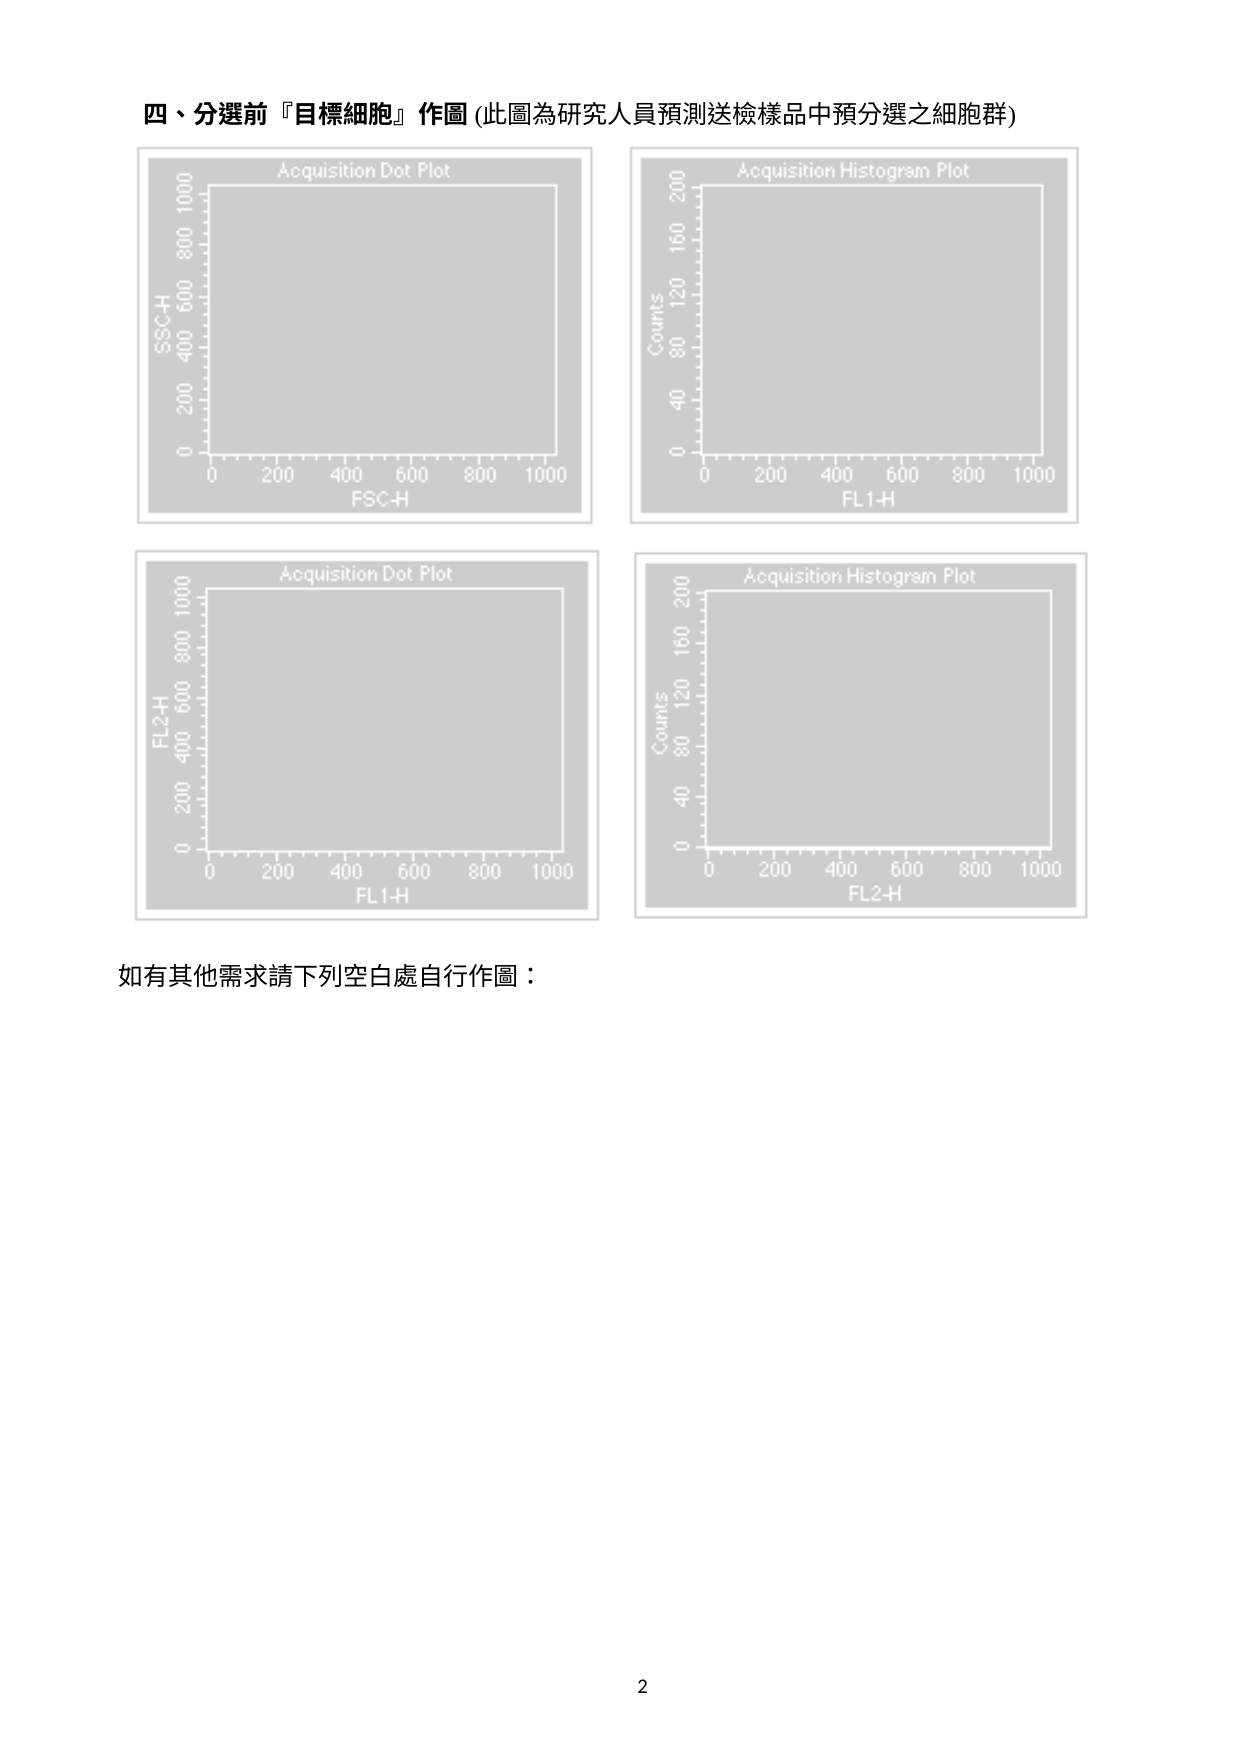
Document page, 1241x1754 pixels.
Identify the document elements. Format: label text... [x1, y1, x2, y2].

text 四、分選前『目標細胞』作圖 (此圖為研究人員預測送檢樣品中預分選之細胞群) [143, 93, 1167, 131]
text 如有其他需求請下列空白處自行作圖： [118, 956, 1167, 993]
